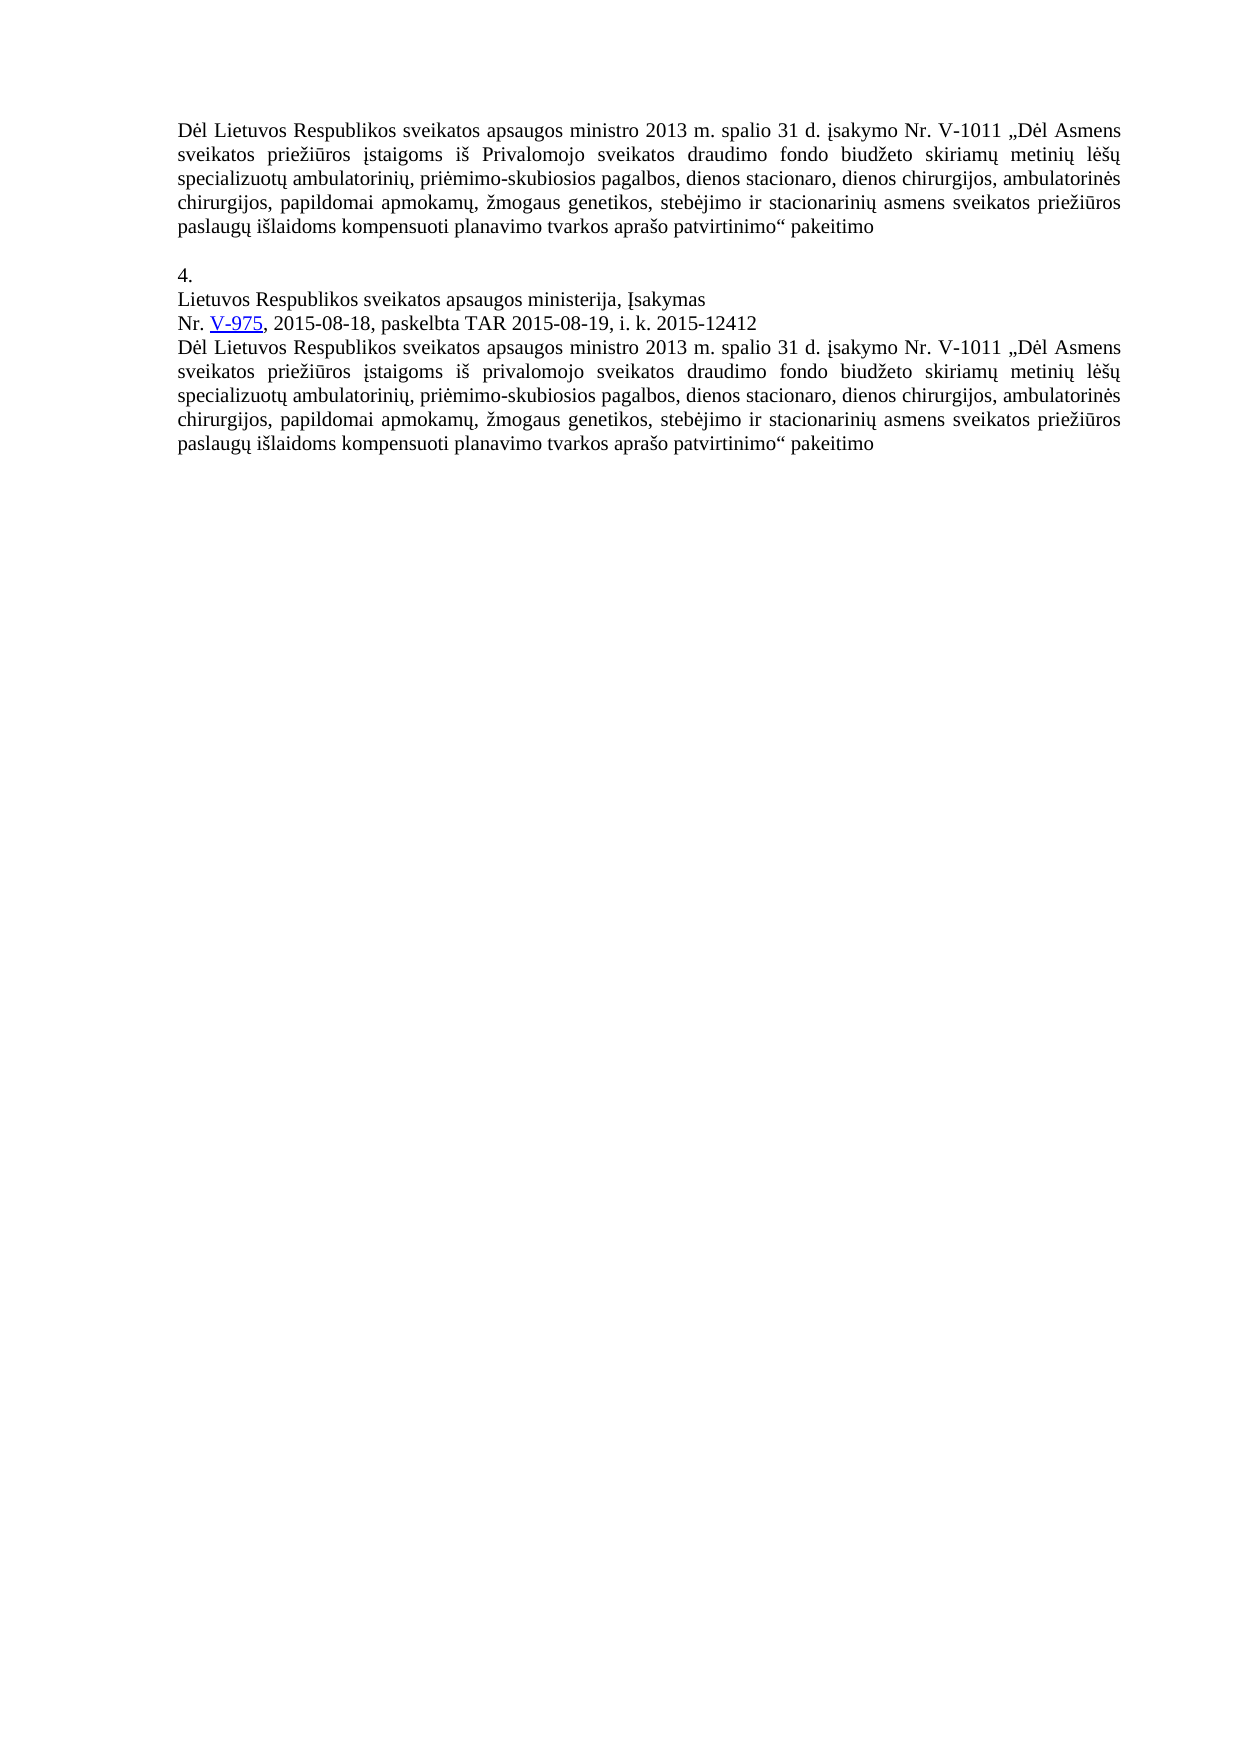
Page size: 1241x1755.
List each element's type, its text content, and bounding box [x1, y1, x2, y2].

text Dėl Lietuvos Respublikos sveikatos apsaugos ministro 2013 m. spalio 31 d. įsakymo Nr. V-1011 „Dėl Asmens sveikatos priežiūros įstaigoms iš Privalomojo sveikatos draudimo fondo biudžeto skiriamų metinių lėšų specializuotų ambulatorinių, priėmimo-skubiosios pagalbos, dienos stacionaro, dienos chirurgijos, ambulatorinės chirurgijos, papildomai apmokamų, žmogaus genetikos, stebėjimo ir stacionarinių asmens sveikatos priežiūros paslaugų išlaidoms kompensuoti planavimo tvarkos aprašo patvirtinimo“ pakeitimo [177, 118, 1122, 238]
text Nr. V-975, 2015-08-18, paskelbta TAR 2015-08-19, i. k. 2015-12412 [177, 311, 1122, 335]
text Dėl Lietuvos Respublikos sveikatos apsaugos ministro 2013 m. spalio 31 d. įsakymo Nr. V-1011 „Dėl Asmens sveikatos priežiūros įstaigoms iš privalomojo sveikatos draudimo fondo biudžeto skiriamų metinių lėšų specializuotų ambulatorinių, priėmimo-skubiosios pagalbos, dienos stacionaro, dienos chirurgijos, ambulatorinės chirurgijos, papildomai apmokamų, žmogaus genetikos, stebėjimo ir stacionarinių asmens sveikatos priežiūros paslaugų išlaidoms kompensuoti planavimo tvarkos aprašo patvirtinimo“ pakeitimo [177, 335, 1122, 455]
text 4. [177, 262, 1122, 287]
text Lietuvos Respublikos sveikatos apsaugos ministerija, Įsakymas [177, 287, 1122, 311]
